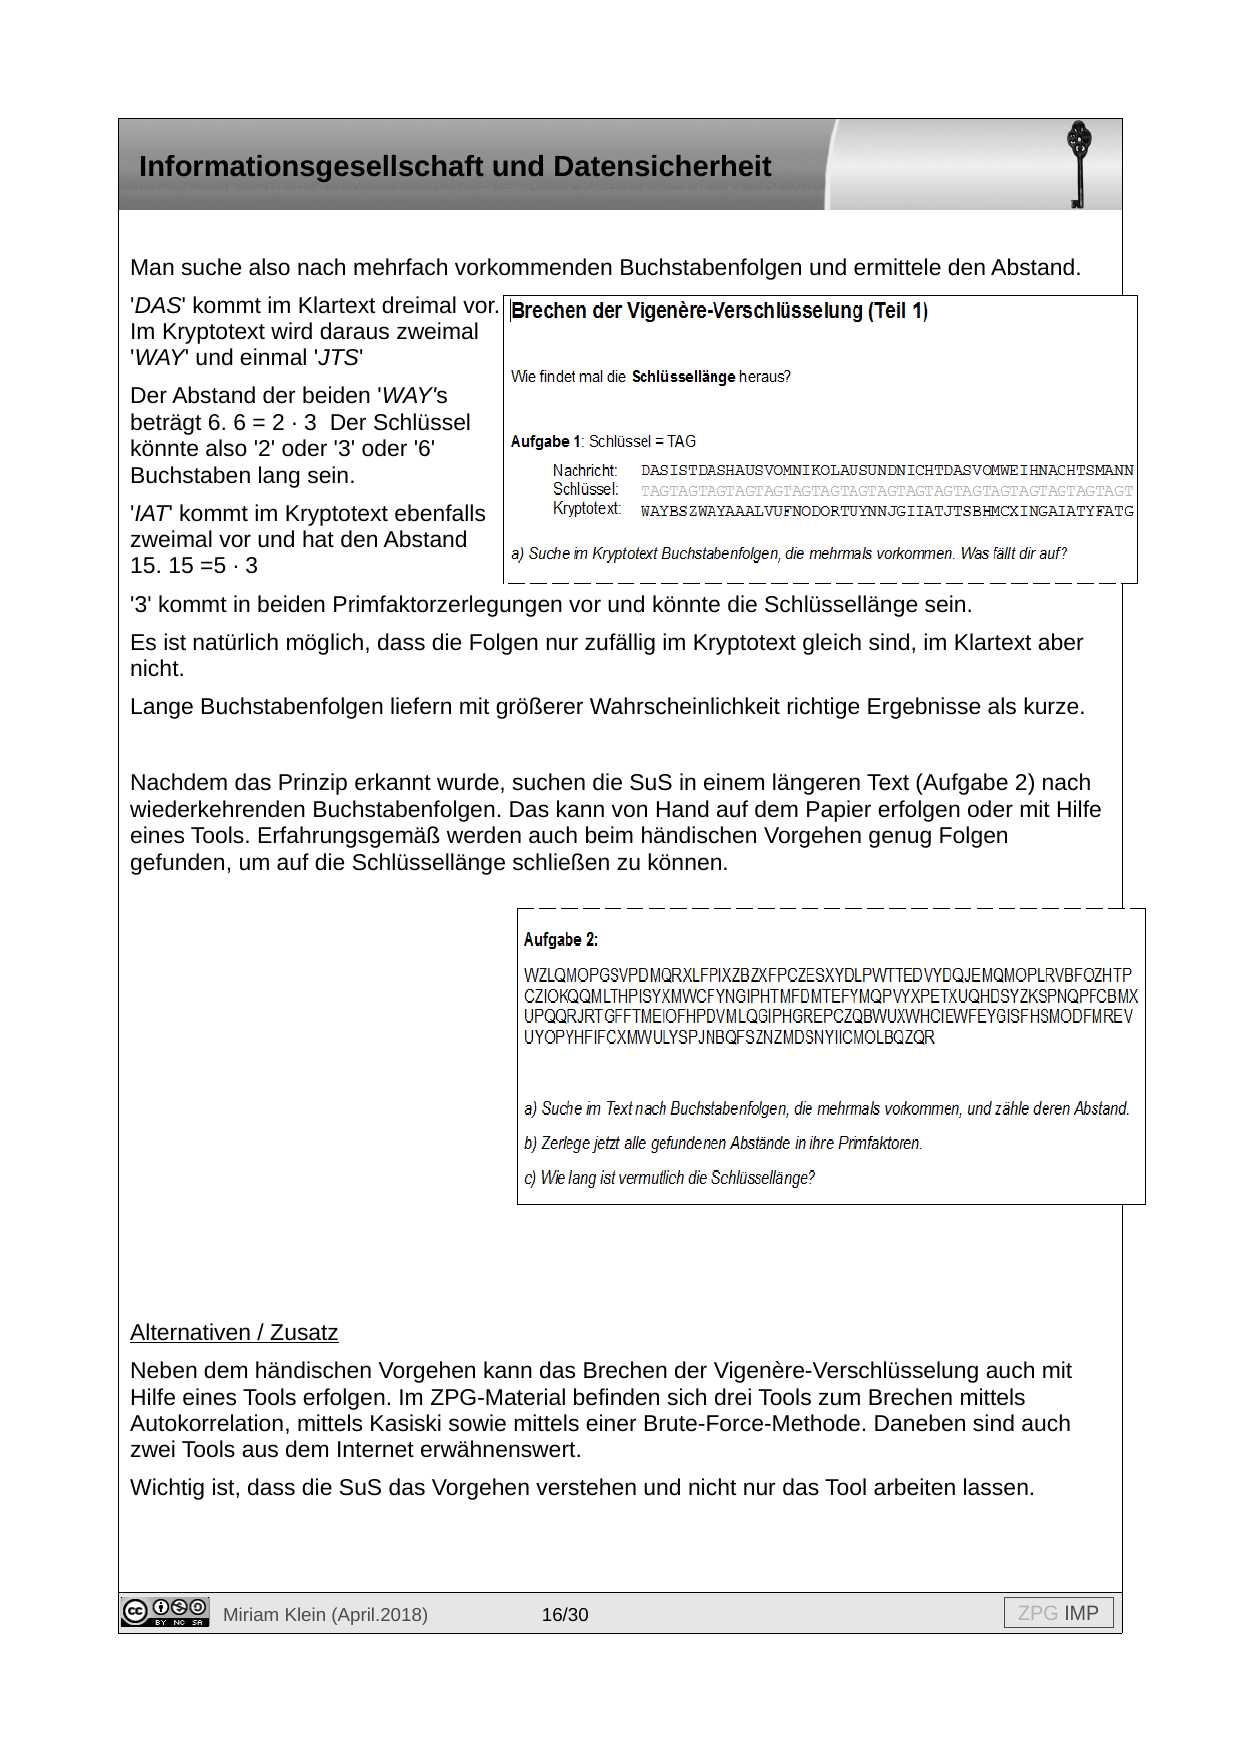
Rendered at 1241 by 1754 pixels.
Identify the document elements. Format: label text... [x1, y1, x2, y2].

picture [119, 119, 1122, 210]
text Es ist natürlich möglich, dass die Folgen nur zufällig im Kryptotext gleich sind, im Klartext aber nicht. [130, 629, 1110, 681]
text Wichtig ist, dass die SuS das Vorgehen verstehen und nicht nur das Tool arbeiten lassen. [130, 1474, 1110, 1501]
text Lange Buchstabenfolgen liefern mit größerer Wahrscheinlichkeit richtige Ergebnisse als kurze. [130, 693, 1110, 719]
picture [120, 1597, 210, 1627]
text 'IAT' kommt im Kryptotext ebenfalls zweimal vor und hat den Abstand 15. 15 =5 ∙ 3 [130, 500, 502, 579]
text 'DAS' kommt im Klartext dreimal vor. Im Kryptotext wird daraus zweimal 'WAY' und einmal 'JTS' [130, 292, 1110, 583]
picture [520, 911, 1142, 1202]
text Neben dem händischen Vorgehen kann das Brechen der Vigenère-Verschlüsselung auch mit Hilfe eines Tools erfolgen. Im ZPG-Material befinden sich drei Tools zum Brechen mittels Autokorrelation, mittels Kasiski sowie mittels einer Brute-Force-Methode. Daneben sind auch zwei Tools aus dem Internet erwähnenswert. [130, 1357, 1110, 1462]
text [504, 296, 1137, 583]
text Der Abstand der beiden 'WAY's beträgt 6. 6 = 2 ∙ 3 Der Schlüssel könnte also '2' oder '3' oder '6' Buchstaben lang sein. [130, 382, 502, 488]
text Man suche also nach mehrfach vorkommenden Buchstabenfolgen und ermittele den Abstand. [130, 253, 1110, 280]
text Alternativen / Zusatz [130, 1319, 1110, 1345]
text Nachdem das Prinzip erkannt wurde, suchen die SuS in einem längeren Text (Aufgabe 2) nach wiederkehrenden Buchstabenfolgen. Das kann von Hand auf dem Papier erfolgen oder mit Hilfe eines Tools. Erfahrungsgemäß werden auch beim händischen Vorgehen genug Folgen gefunden, um auf die Schlüssellänge schließen zu können. [130, 769, 1110, 875]
picture [505, 298, 1135, 580]
text '3' kommt in beiden Primfaktorzerlegungen vor und könnte die Schlüssellänge sein. [130, 591, 1110, 617]
